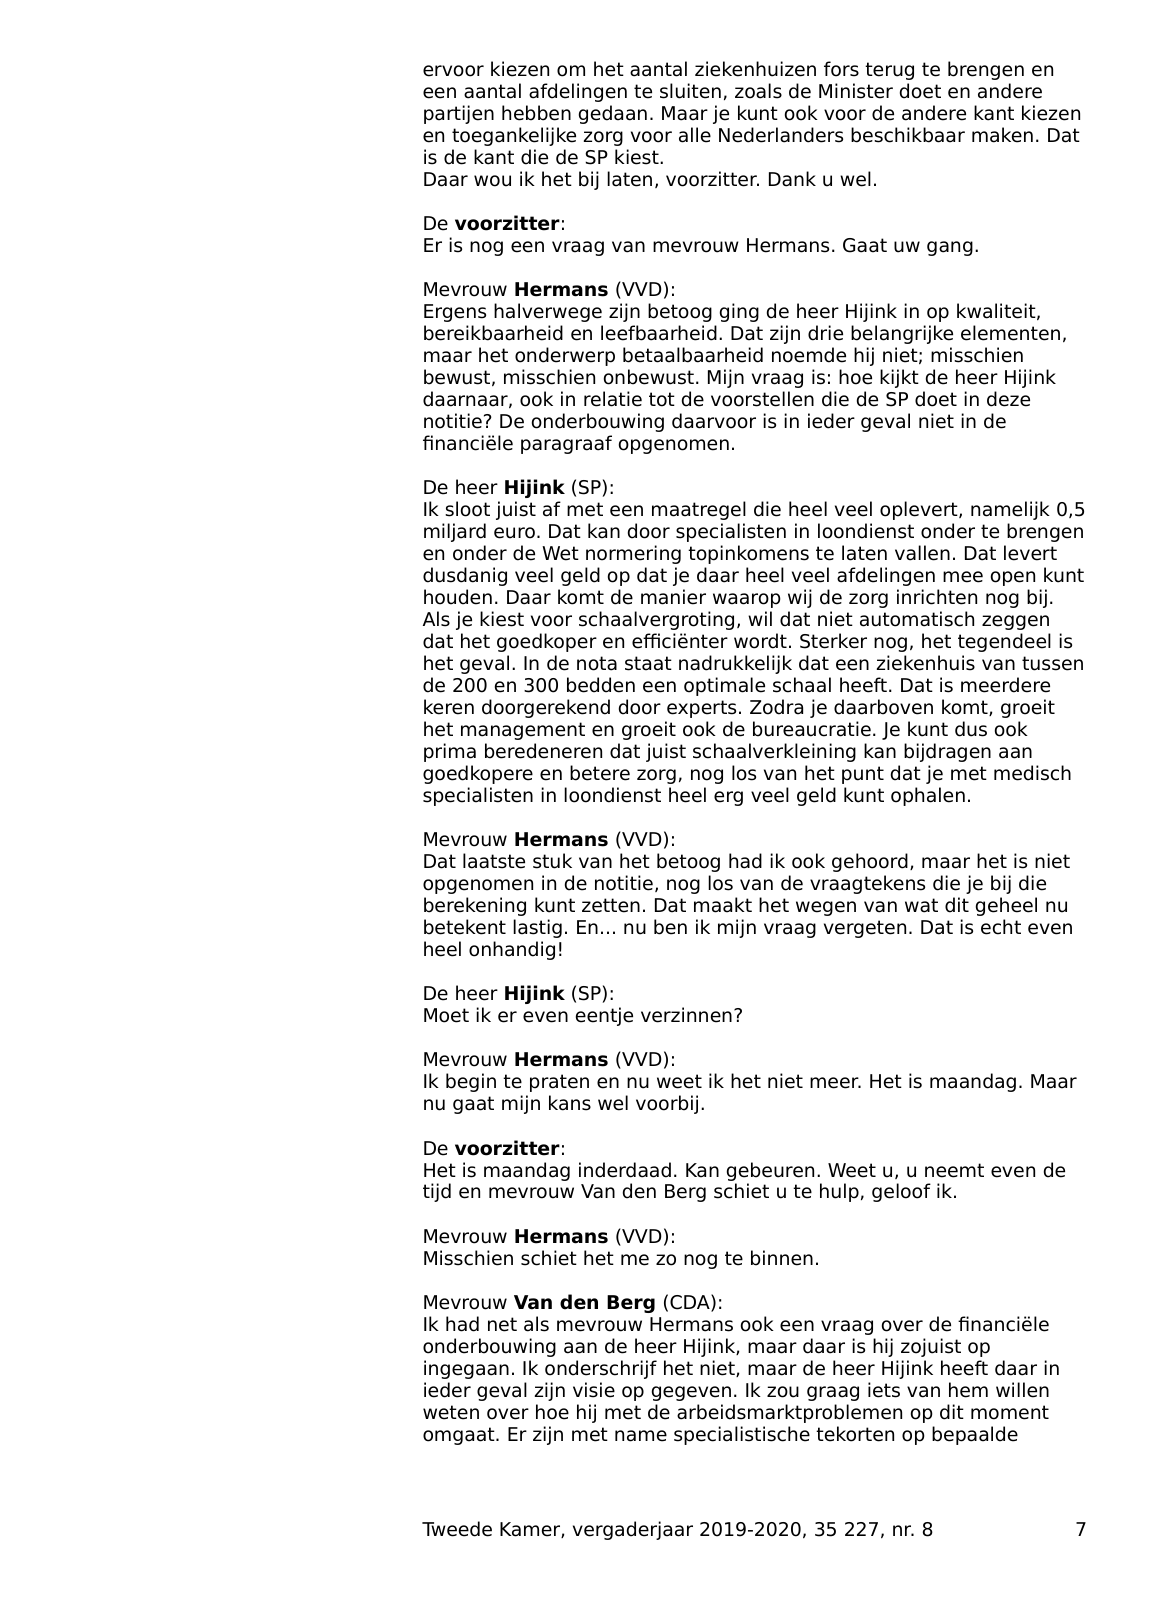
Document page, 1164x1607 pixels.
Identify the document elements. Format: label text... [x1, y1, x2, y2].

text Moet ik er even eentje verzinnen? [422, 1005, 1087, 1027]
text De voorzitter: [422, 1137, 1087, 1159]
text Mevrouw Hermans (VVD): [422, 829, 1087, 851]
text Het is maandag inderdaad. Kan gebeuren. Weet u, u neemt even de tijd en mevrouw Van den Berg schiet u te hulp, geloof ik. [422, 1159, 1087, 1203]
text ervoor kiezen om het aantal ziekenhuizen fors terug te brengen en een aantal afdelingen te sluiten, zoals de Minister doet en andere partijen hebben gedaan. Maar je kunt ook voor de andere kant kiezen en toegankelijke zorg voor alle Nederlanders beschikbaar maken. Dat is de kant die de SP kiest. [422, 59, 1087, 169]
text Ik begin te praten en nu weet ik het niet meer. Het is maandag. Maar nu gaat mijn kans wel voorbij. [422, 1071, 1087, 1115]
text Dat laatste stuk van het betoog had ik ook gehoord, maar het is niet opgenomen in de notitie, nog los van de vraagtekens die je bij die berekening kunt zetten. Dat maakt het wegen van wat dit geheel nu betekent lastig. En... nu ben ik mijn vraag vergeten. Dat is echt even heel onhandig! [422, 851, 1087, 961]
text Ergens halverwege zijn betoog ging de heer Hijink in op kwaliteit, bereikbaarheid en leefbaarheid. Dat zijn drie belangrijke elementen, maar het onderwerp betaalbaarheid noemde hij niet; misschien bewust, misschien onbewust. Mijn vraag is: hoe kijkt de heer Hijink daarnaar, ook in relatie tot de voorstellen die de SP doet in deze notitie? De onderbouwing daarvoor is in ieder geval niet in de financiële paragraaf opgenomen. [422, 301, 1087, 455]
text Mevrouw Hermans (VVD): [422, 1049, 1087, 1071]
text Daar wou ik het bij laten, voorzitter. Dank u wel. [422, 169, 1087, 191]
text De heer Hijink (SP): [422, 477, 1087, 499]
text De voorzitter: [422, 213, 1087, 235]
text Mevrouw Hermans (VVD): [422, 1226, 1087, 1248]
text Ik had net als mevrouw Hermans ook een vraag over de financiële onderbouwing aan de heer Hijink, maar daar is hij zojuist op ingegaan. Ik onderschrijf het niet, maar de heer Hijink heeft daar in ieder geval zijn visie op gegeven. Ik zou graag iets van hem willen weten over hoe hij met de arbeidsmarktproblemen op dit moment omgaat. Er zijn met name specialistische tekorten op bepaalde [422, 1314, 1087, 1446]
text Er is nog een vraag van mevrouw Hermans. Gaat uw gang. [422, 235, 1087, 257]
text Misschien schiet het me zo nog te binnen. [422, 1248, 1087, 1269]
text De heer Hijink (SP): [422, 983, 1087, 1005]
text Mevrouw Hermans (VVD): [422, 279, 1087, 301]
text Mevrouw Van den Berg (CDA): [422, 1292, 1087, 1314]
text Ik sloot juist af met een maatregel die heel veel oplevert, namelijk 0,5 miljard euro. Dat kan door specialisten in loondienst onder te brengen en onder de Wet normering topinkomens te laten vallen. Dat levert dusdanig veel geld op dat je daar heel veel afdelingen mee open kunt houden. Daar komt de manier waarop wij de zorg inrichten nog bij. Als je kiest voor schaalvergroting, wil dat niet automatisch zeggen dat het goedkoper en efficiënter wordt. Sterker nog, het tegendeel is het geval. In de nota staat nadrukkelijk dat een ziekenhuis van tussen de 200 en 300 bedden een optimale schaal heeft. Dat is meerdere keren doorgerekend door experts. Zodra je daarboven komt, groeit het management en groeit ook de bureaucratie. Je kunt dus ook prima beredeneren dat juist schaalverkleining kan bijdragen aan goedkopere en betere zorg, nog los van het punt dat je met medisch specialisten in loondienst heel erg veel geld kunt ophalen. [422, 499, 1087, 807]
